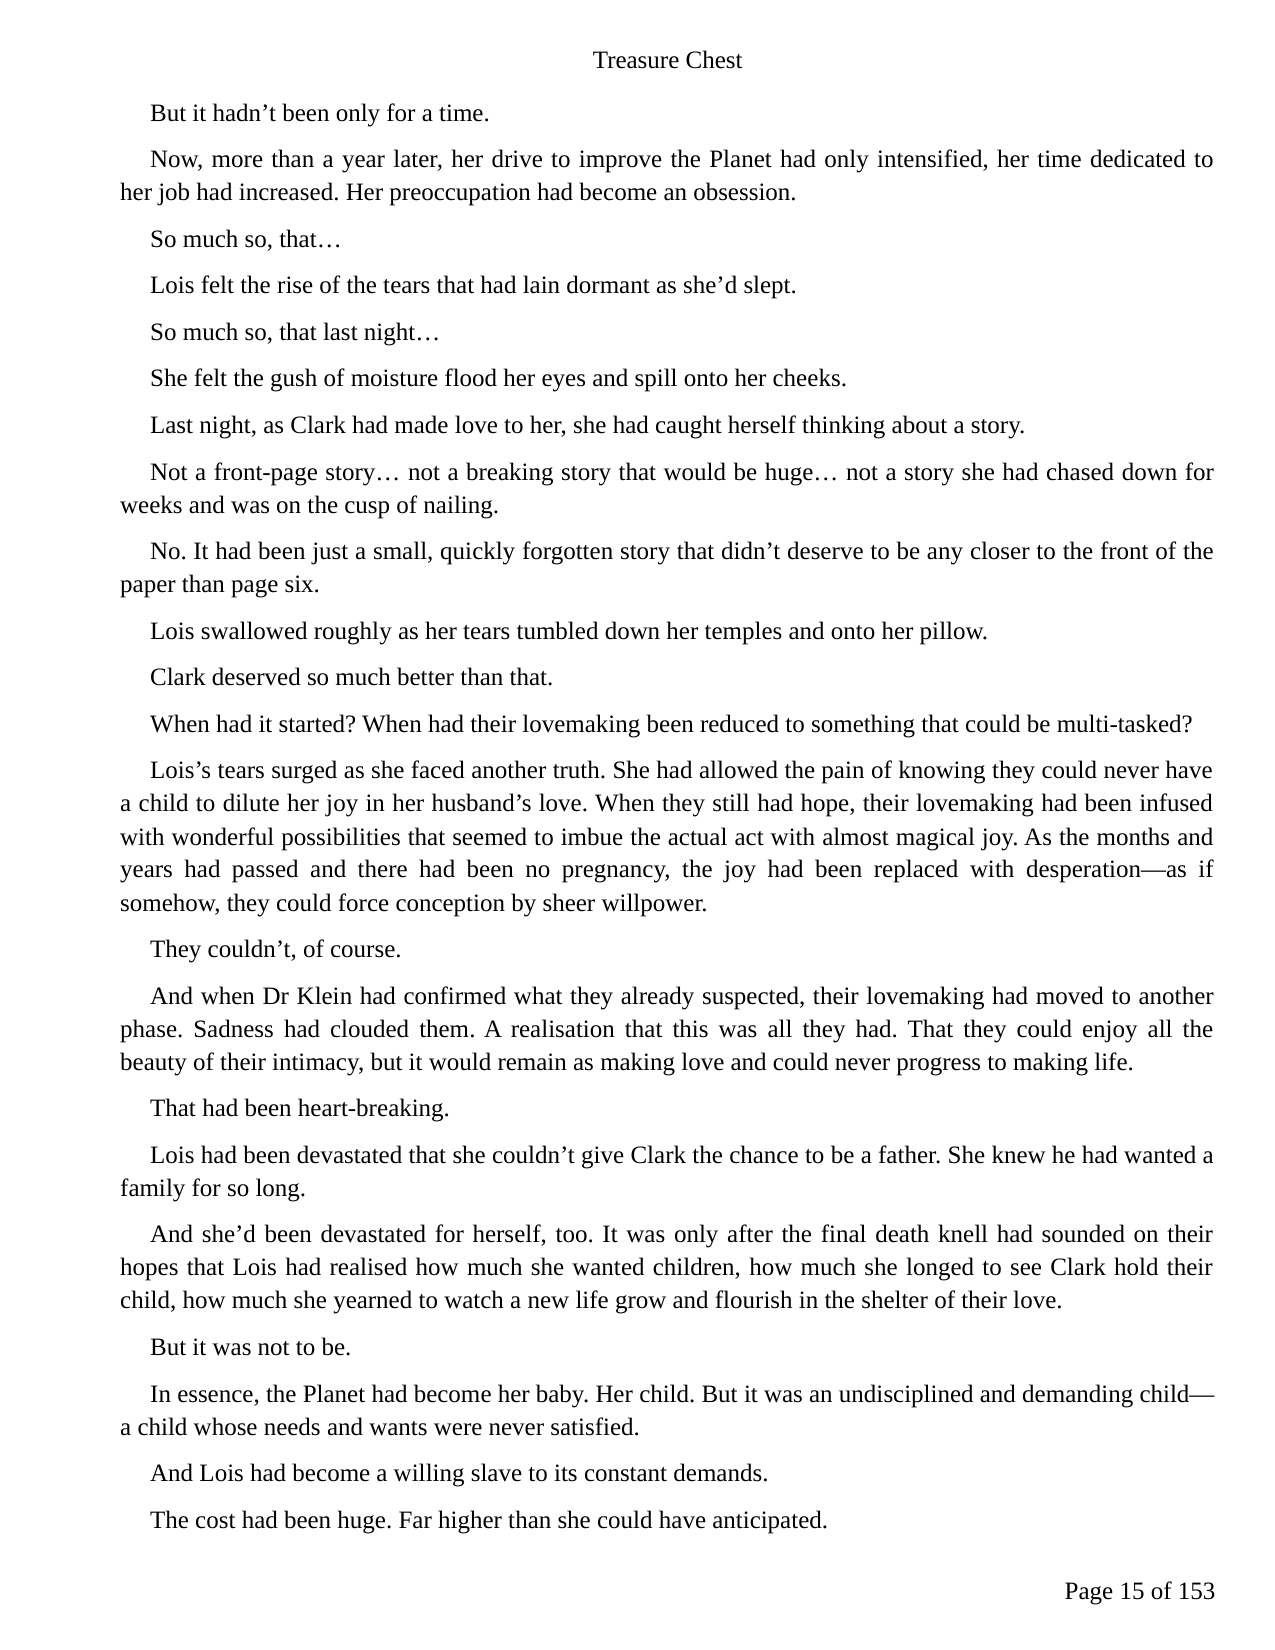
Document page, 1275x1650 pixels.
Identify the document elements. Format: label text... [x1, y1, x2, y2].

text And Lois had become a willing slave to its constant demands. [120, 1458, 1215, 1487]
text No. It had been just a small, quickly forgotten story that didn’t deserve to be any closer to the front of the paper than page six. [120, 536, 1215, 598]
text She felt the gush of moisture flood her eyes and spill onto her cheeks. [120, 363, 1215, 392]
text They couldn’t, of course. [120, 934, 1215, 963]
text Lois’s tears surged as she faced another truth. She had allowed the pain of knowing they could never have a child to dilute her joy in her husband’s love. When they still had hope, their lovemaking had been infused with wonderful possibilities that seemed to imbue the actual act with almost magical joy. As the months and years had passed and there had been no pregnancy, the joy had been replaced with desperation—as if somehow, they could force conception by sheer willpower. [120, 756, 1215, 916]
text Now, more than a year later, her drive to improve the Planet had only intensified, her time dedicated to her job had increased. Her preoccupation had become an obsession. [120, 144, 1215, 206]
text That had been heart-breaking. [120, 1093, 1215, 1122]
text Last night, as Clark had made love to her, she had caught herself thinking about a story. [120, 410, 1215, 439]
text Lois felt the rise of the tears that had lain dormant as she’d slept. [120, 270, 1215, 299]
text So much so, that… [120, 224, 1215, 253]
text But it hadn’t been only for a time. [120, 98, 1215, 126]
text And she’d been devastated for herself, too. It was only after the final death knell had sounded on their hopes that Lois had realised how much she wanted children, how much she longed to see Clark hold their child, how much she yearned to watch a new life grow and flourish in the shelter of their love. [120, 1219, 1215, 1314]
text And when Dr Klein had confirmed what they already suspected, their lovemaking had moved to another phase. Sadness had clouded them. A realisation that this was all they had. That they could enjoy all the beauty of their intimacy, but it would remain as making love and could never progress to making life. [120, 981, 1215, 1076]
text Lois swallowed roughly as her tears tumbled down her temples and onto her pillow. [120, 616, 1215, 644]
text The cost had been huge. Far higher than she could have anticipated. [120, 1505, 1215, 1533]
text So much so, that last night… [120, 317, 1215, 346]
text When had it started? When had their lovemaking been reduced to something that could be multi-tasked? [120, 709, 1215, 738]
text Lois had been devastated that she couldn’t give Clark the chance to be a father. She knew he had wanted a family for so long. [120, 1140, 1215, 1202]
text But it was not to be. [120, 1332, 1215, 1361]
text Clark deserved so much better than that. [120, 662, 1215, 691]
text In essence, the Planet had become her baby. Her child. But it was an undisciplined and demanding child—a child whose needs and wants were never satisfied. [120, 1379, 1215, 1440]
text Not a front-page story… not a breaking story that would be huge… not a story she had chased down for weeks and was on the cusp of nailing. [120, 457, 1215, 518]
